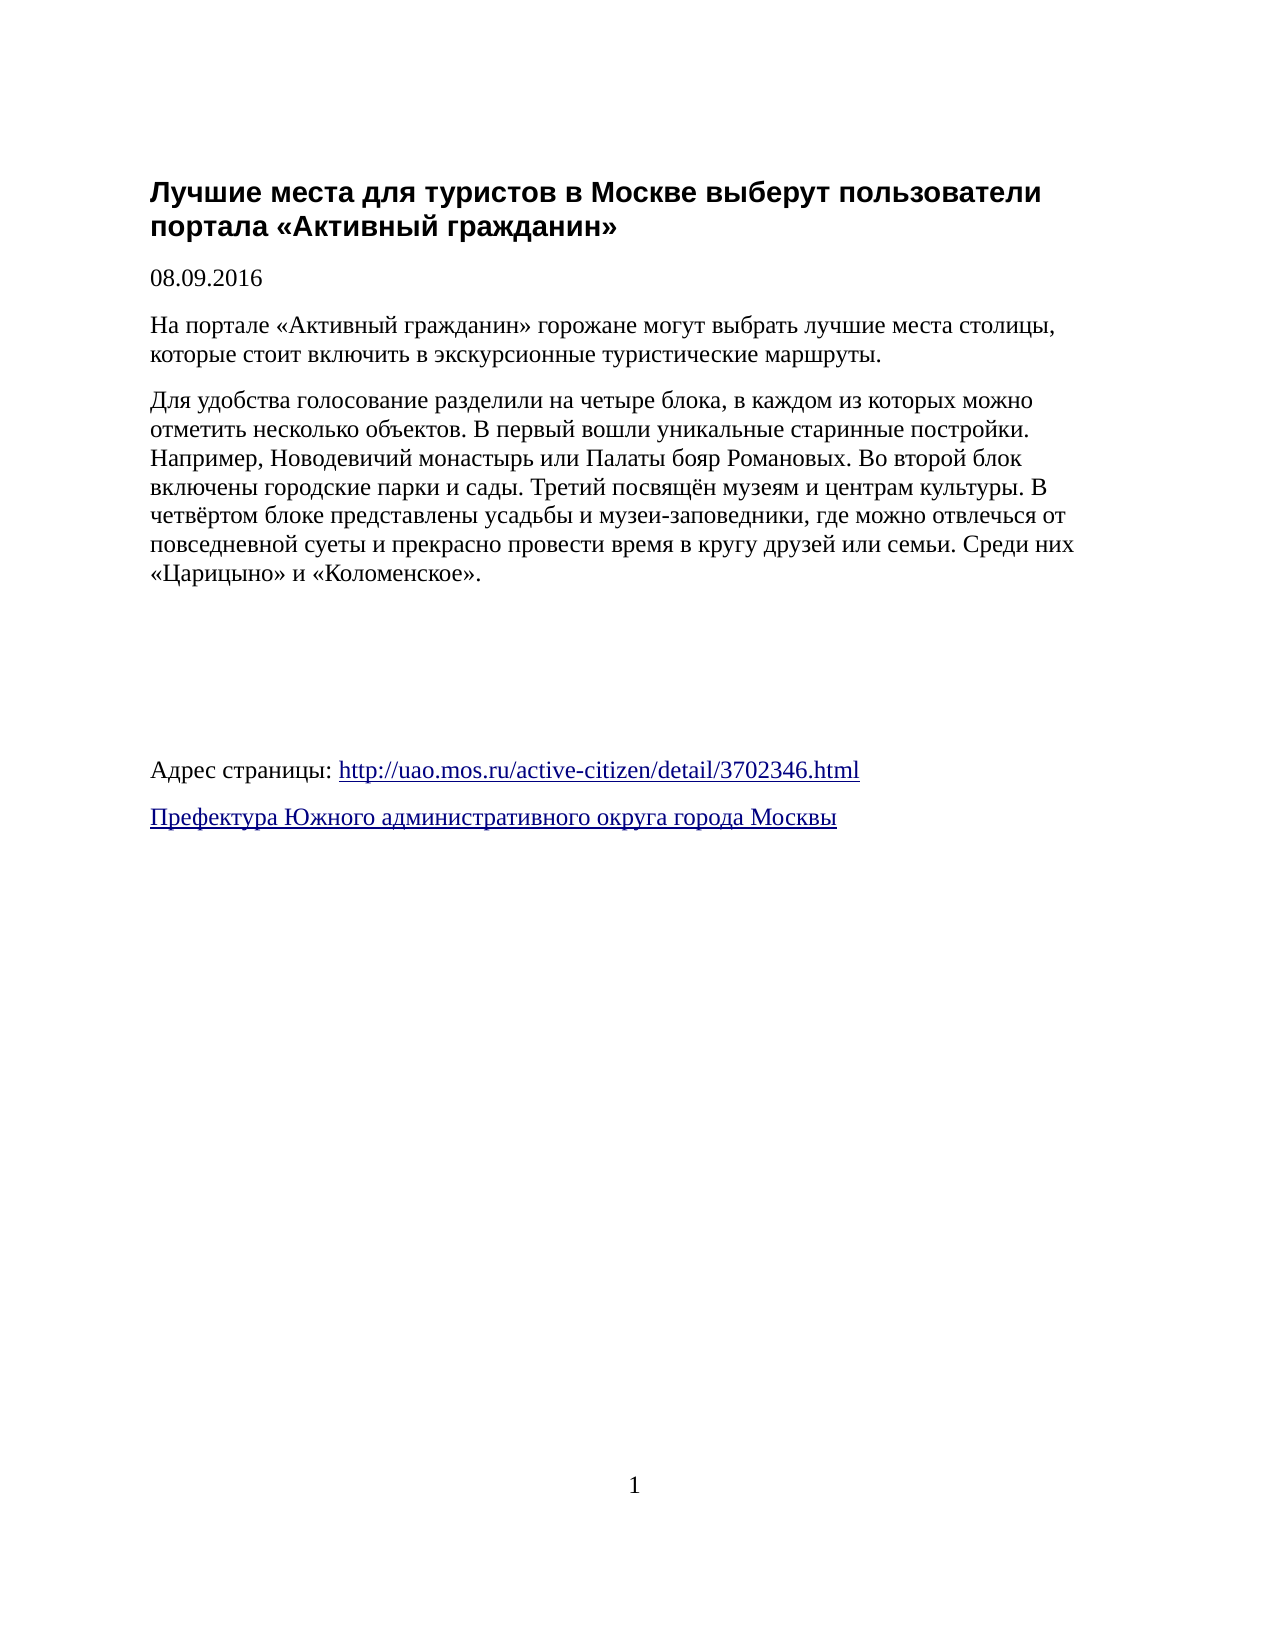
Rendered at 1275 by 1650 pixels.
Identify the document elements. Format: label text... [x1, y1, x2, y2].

subtitle Лучшие места для туристов в Москве выберут пользователи портала «Активный гражданин» [150, 175, 1125, 242]
text Префектура Южного административного округа города Москвы [150, 802, 1125, 831]
text Для удобства голосование разделили на четыре блока, в каждом из которых можно отметить несколько объектов. В первый вошли уникальные старинные постройки. Например, Новодевичий монастырь или Палаты бояр Романовых. Во второй блок включены городские парки и сады. Третий посвящён музеям и центрам культуры. В четвёртом блоке представлены усадьбы и музеи-заповедники, где можно отвлечься от повседневной суеты и прекрасно провести время в кругу друзей или семьи. Среди них «Царицыно» и «Коломенское». [150, 386, 1125, 587]
text На портале «Активный гражданин» горожане могут выбрать лучшие места столицы, которые стоит включить в экскурсионные туристические маршруты. [150, 310, 1125, 368]
text Адрес страницы: http://uao.mos.ru/active-citizen/detail/3702346.html [150, 756, 1125, 784]
text 08.09.2016 [150, 263, 1125, 292]
